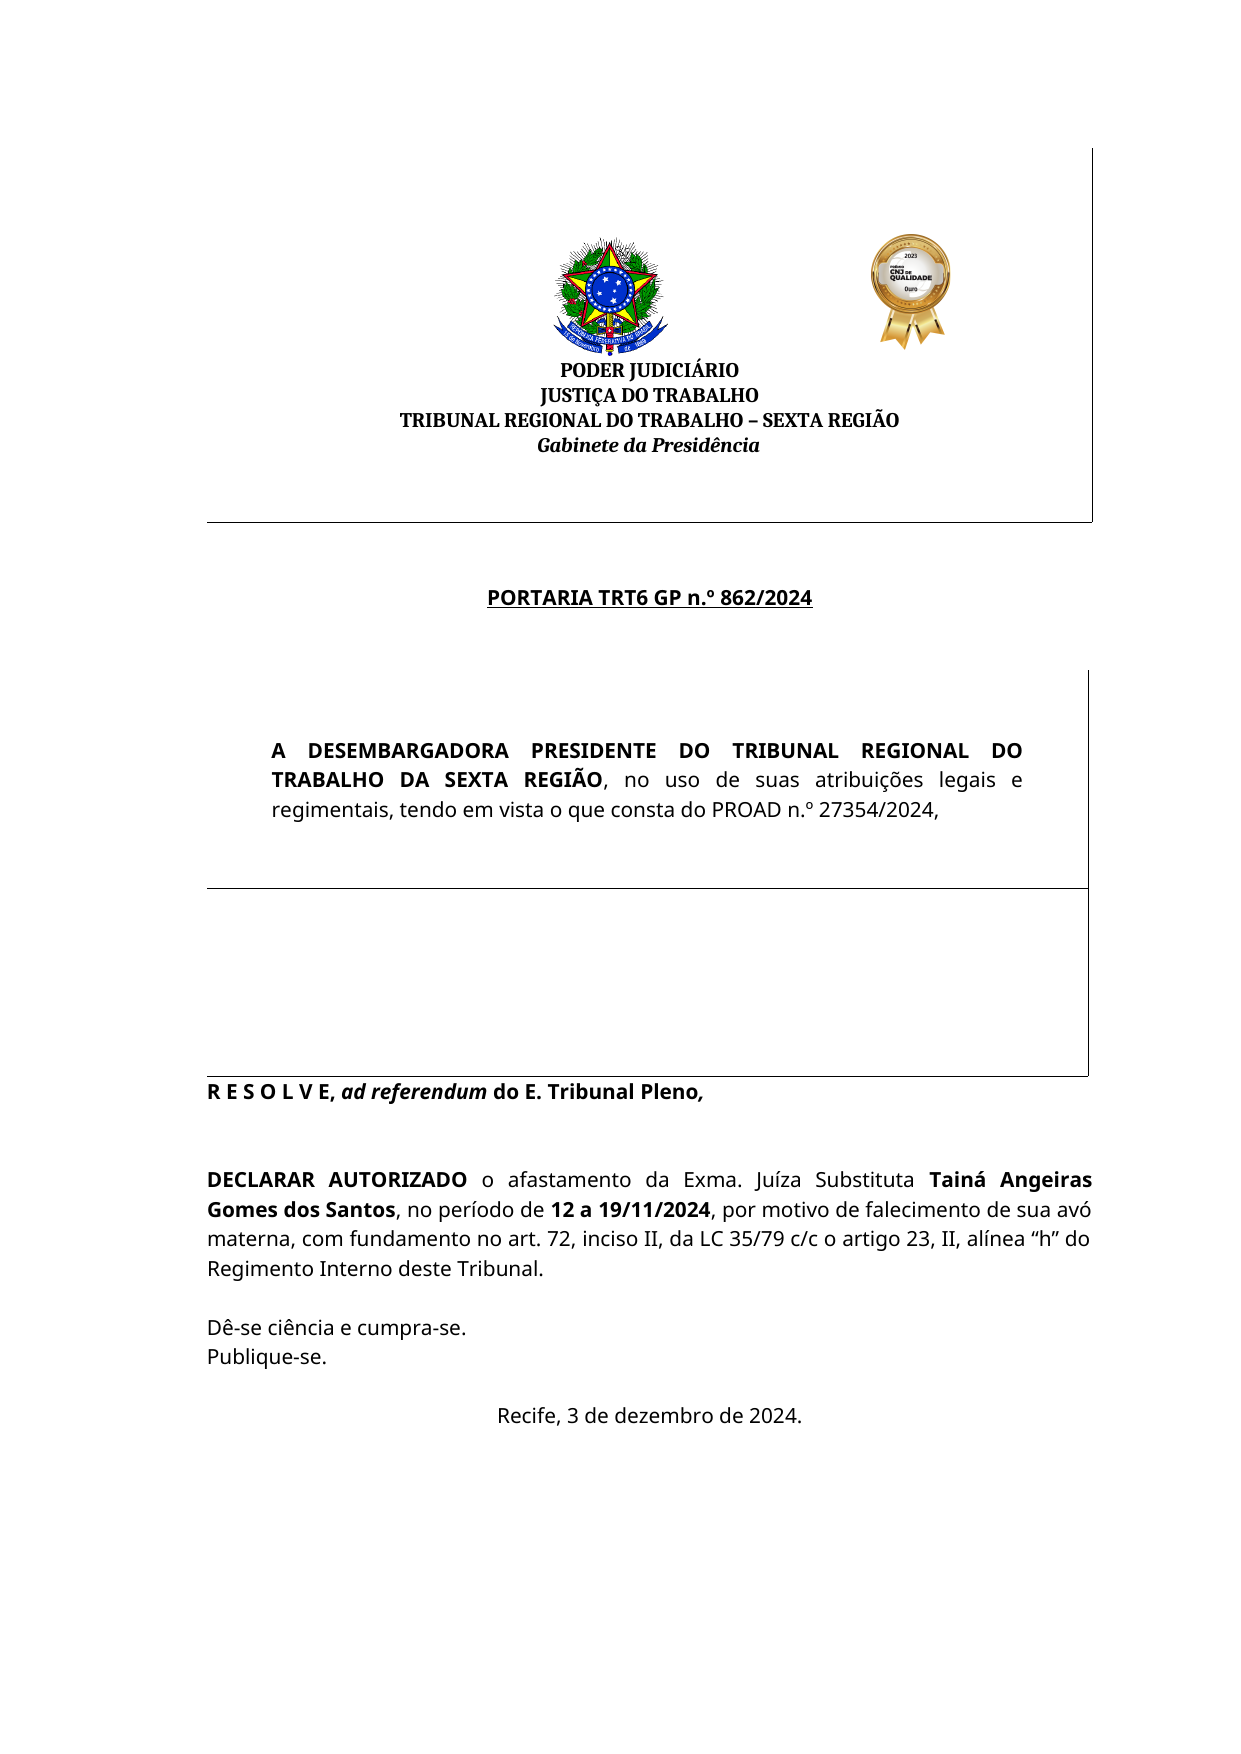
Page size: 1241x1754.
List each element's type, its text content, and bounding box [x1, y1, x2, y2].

text R E S O L V E, ad referendum do E. Tribunal Pleno, [207, 1076, 1088, 1106]
text Recife, 3 de dezembro de 2024. [207, 1400, 1092, 1430]
text Dê-se ciência e cumpra-se. [207, 1312, 1092, 1341]
text PODER JUDICIÁRIO [207, 358, 1092, 383]
text A DESEMBARGADORA PRESIDENTE DO TRIBUNAL REGIONAL DO TRABALHO DA SEXTA REGIÃO, no uso de suas atribuições legais e regimentais, tendo em vista o que consta do PROAD n.º 27354/2024, [207, 670, 1088, 888]
text DECLARAR AUTORIZADO o afastamento da Exma. Juíza Substituta Tainá Angeiras Gomes dos Santos, no período de 12 a 19/11/2024, por motivo de falecimento de sua avó materna, com fundamento no art. 72, inciso II, da LC 35/79 c/c o artigo 23, II, alínea “h” do Regimento Interno deste Tribunal. [207, 1164, 1092, 1282]
text TRIBUNAL REGIONAL DO TRABALHO – SEXTA REGIÃO [207, 408, 1092, 433]
text Publique-se. [207, 1341, 1092, 1371]
text JUSTIÇA DO TRABALHO [207, 383, 1092, 408]
text PORTARIA TRT6 GP n.º 862/2024 [207, 582, 1092, 611]
text Gabinete da Presidência [207, 433, 1092, 522]
